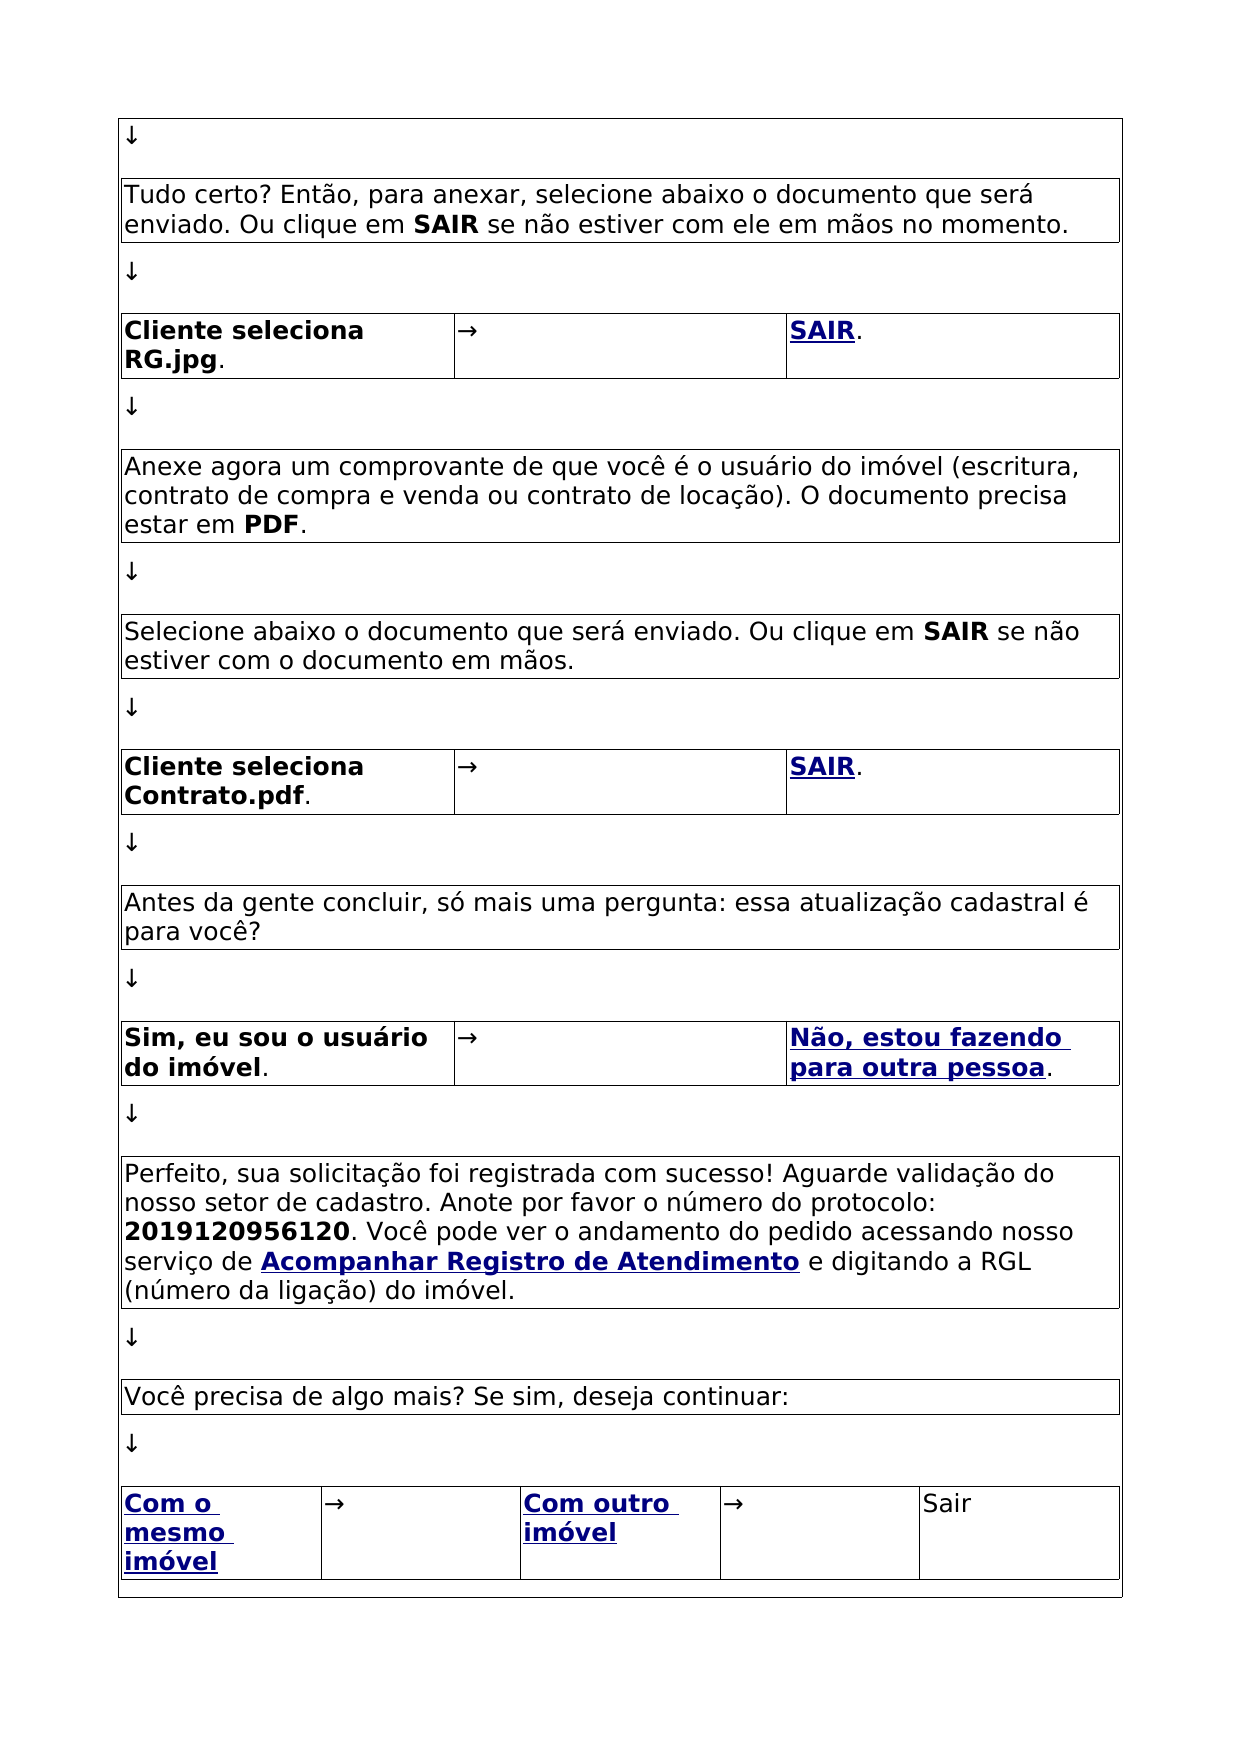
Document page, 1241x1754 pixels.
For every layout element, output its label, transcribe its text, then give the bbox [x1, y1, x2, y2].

table_header Sim, eu sou o usuário do imóvel. [122, 1022, 454, 1085]
table_header Anexe agora um comprovante de que você é o usuário do imóvel (escritura, contrato de compra e venda ou contrato de locação). O documento precisa estar em PDF. [122, 450, 1119, 542]
table_header → [322, 1487, 520, 1579]
table_header Cliente seleciona Contrato.pdf. [122, 750, 454, 813]
table_header → [455, 1022, 786, 1085]
table_header → [455, 314, 786, 377]
table_header SAIR. [787, 750, 1119, 813]
table_header Não, estou fazendo para outra pessoa. [787, 1022, 1119, 1085]
table_header SAIR. [787, 314, 1119, 377]
table_header Com o mesmo imóvel [122, 1487, 321, 1579]
table_header Perfeito, sua solicitação foi registrada com sucesso! Aguarde validação do nosso setor de cadastro. Anote por favor o número do protocolo: 2019120956120. Você pode ver o andamento do pedido acessando nosso serviço de Acompanhar Registro de Atendimento e digitando a RGL (número da ligação) do imóvel. [122, 1157, 1119, 1308]
table_header Selecione abaixo o documento que será enviado. Ou clique em SAIR se não estiver com o documento em mãos. [122, 615, 1119, 678]
table_header → [721, 1487, 919, 1579]
table_header Com outro imóvel [521, 1487, 720, 1579]
table_header ↓ ↓ ↓ ↓ ↓ ↓ ↓ ↓ ↓ ↓ [119, 119, 1122, 1597]
table_header Cliente seleciona RG.jpg. [122, 314, 454, 377]
table_header Antes da gente concluir, só mais uma pergunta: essa atualização cadastral é para você? [122, 886, 1119, 949]
table_header Você precisa de algo mais? Se sim, deseja continuar: [122, 1380, 1119, 1414]
table_header → [455, 750, 786, 813]
table_header Sair [920, 1487, 1119, 1579]
table_header Tudo certo? Então, para anexar, selecione abaixo o documento que será enviado. Ou clique em SAIR se não estiver com ele em mãos no momento. [122, 179, 1119, 242]
